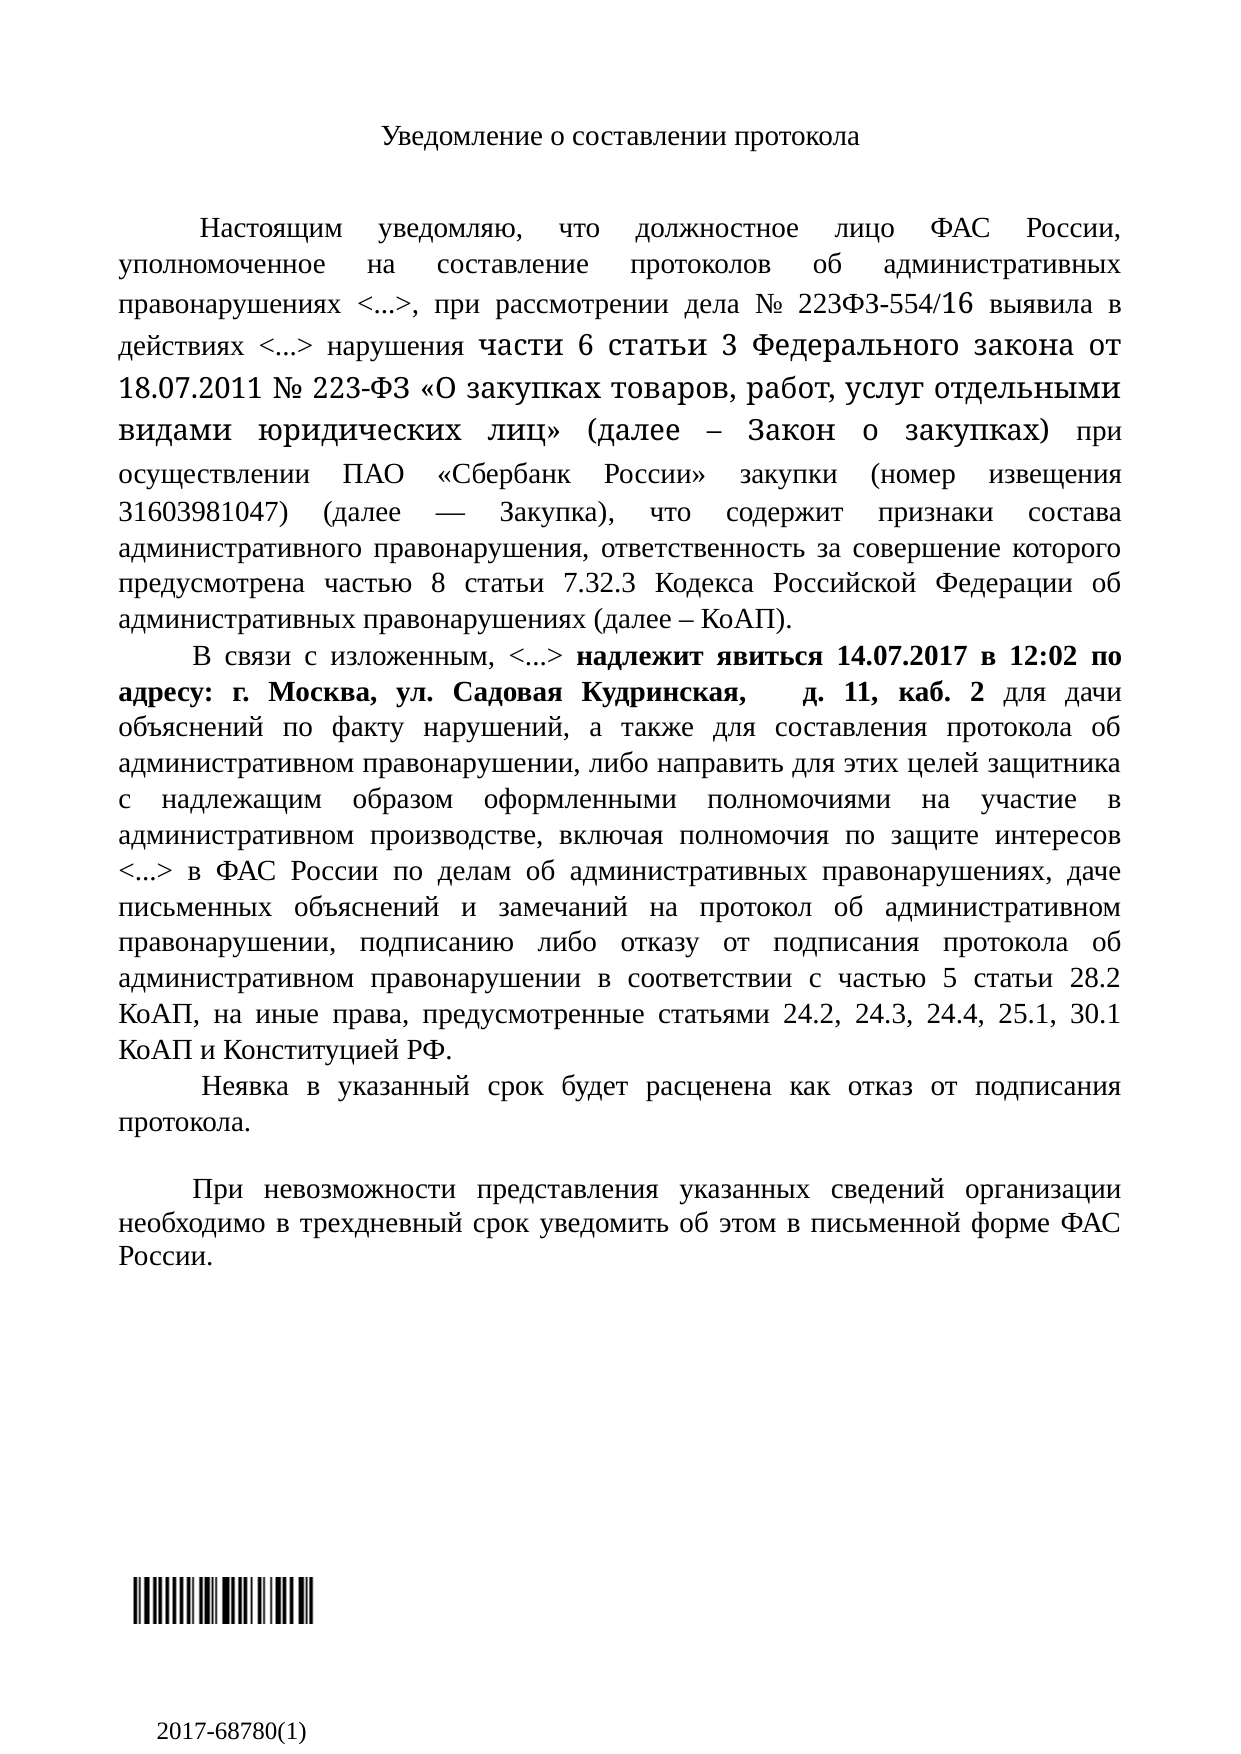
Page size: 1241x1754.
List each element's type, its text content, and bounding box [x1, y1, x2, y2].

text Настоящим уведомляю, что должностное лицо ФАС России, уполномоченное на составление протоколов об административных правонарушениях <...>, при рассмотрении дела № 223ФЗ-554/16 выявила в действиях <...> нарушения части 6 статьи 3 Федерального закона от 18.07.2011 № 223-ФЗ «О закупках товаров, работ, услуг отдельными видами юридических лиц» (далее – Закон о закупках) при осуществлении ПАО «Сбербанк России» закупки (номер извещения 31603981047) (далее — Закупка), что содержит признаки состава административного правонарушения, ответственность за совершение которого предусмотрена частью 8 статьи 7.32.3 Кодекса Российской Федерации об административных правонарушениях (далее – КоАП). [118, 210, 1122, 635]
picture [118, 1577, 331, 1624]
text Неявка в указанный срок будет расценена как отказ от подписания протокола. [118, 1068, 1122, 1137]
text При невозможности представления указанных сведений организации необходимо в трехдневный срок уведомить об этом в письменной форме ФАС России. [118, 1171, 1122, 1272]
text Уведомление о составлении протокола [118, 118, 1122, 152]
text В связи с изложенным, <...> надлежит явиться 14.07.2017 в 12:02 по адресу: г. Москва, ул. Садовая Кудринская, д. 11, каб. 2 для дачи объяснений по факту нарушений, а также для составления протокола об административном правонарушении, либо направить для этих целей защитника с надлежащим образом оформленными полномочиями на участие в административном производстве, включая полномочия по защите интересов <...> в ФАС России по делам об административных правонарушениях, даче письменных объяснений и замечаний на протокол об административном правонарушении, подписанию либо отказу от подписания протокола об административном правонарушении в соответствии с частью 5 статьи 28.2 КоАП, на иные права, предусмотренные статьями 24.2, 24.3, 24.4, 25.1, 30.1 КоАП и Конституцией РФ. [118, 638, 1122, 1066]
